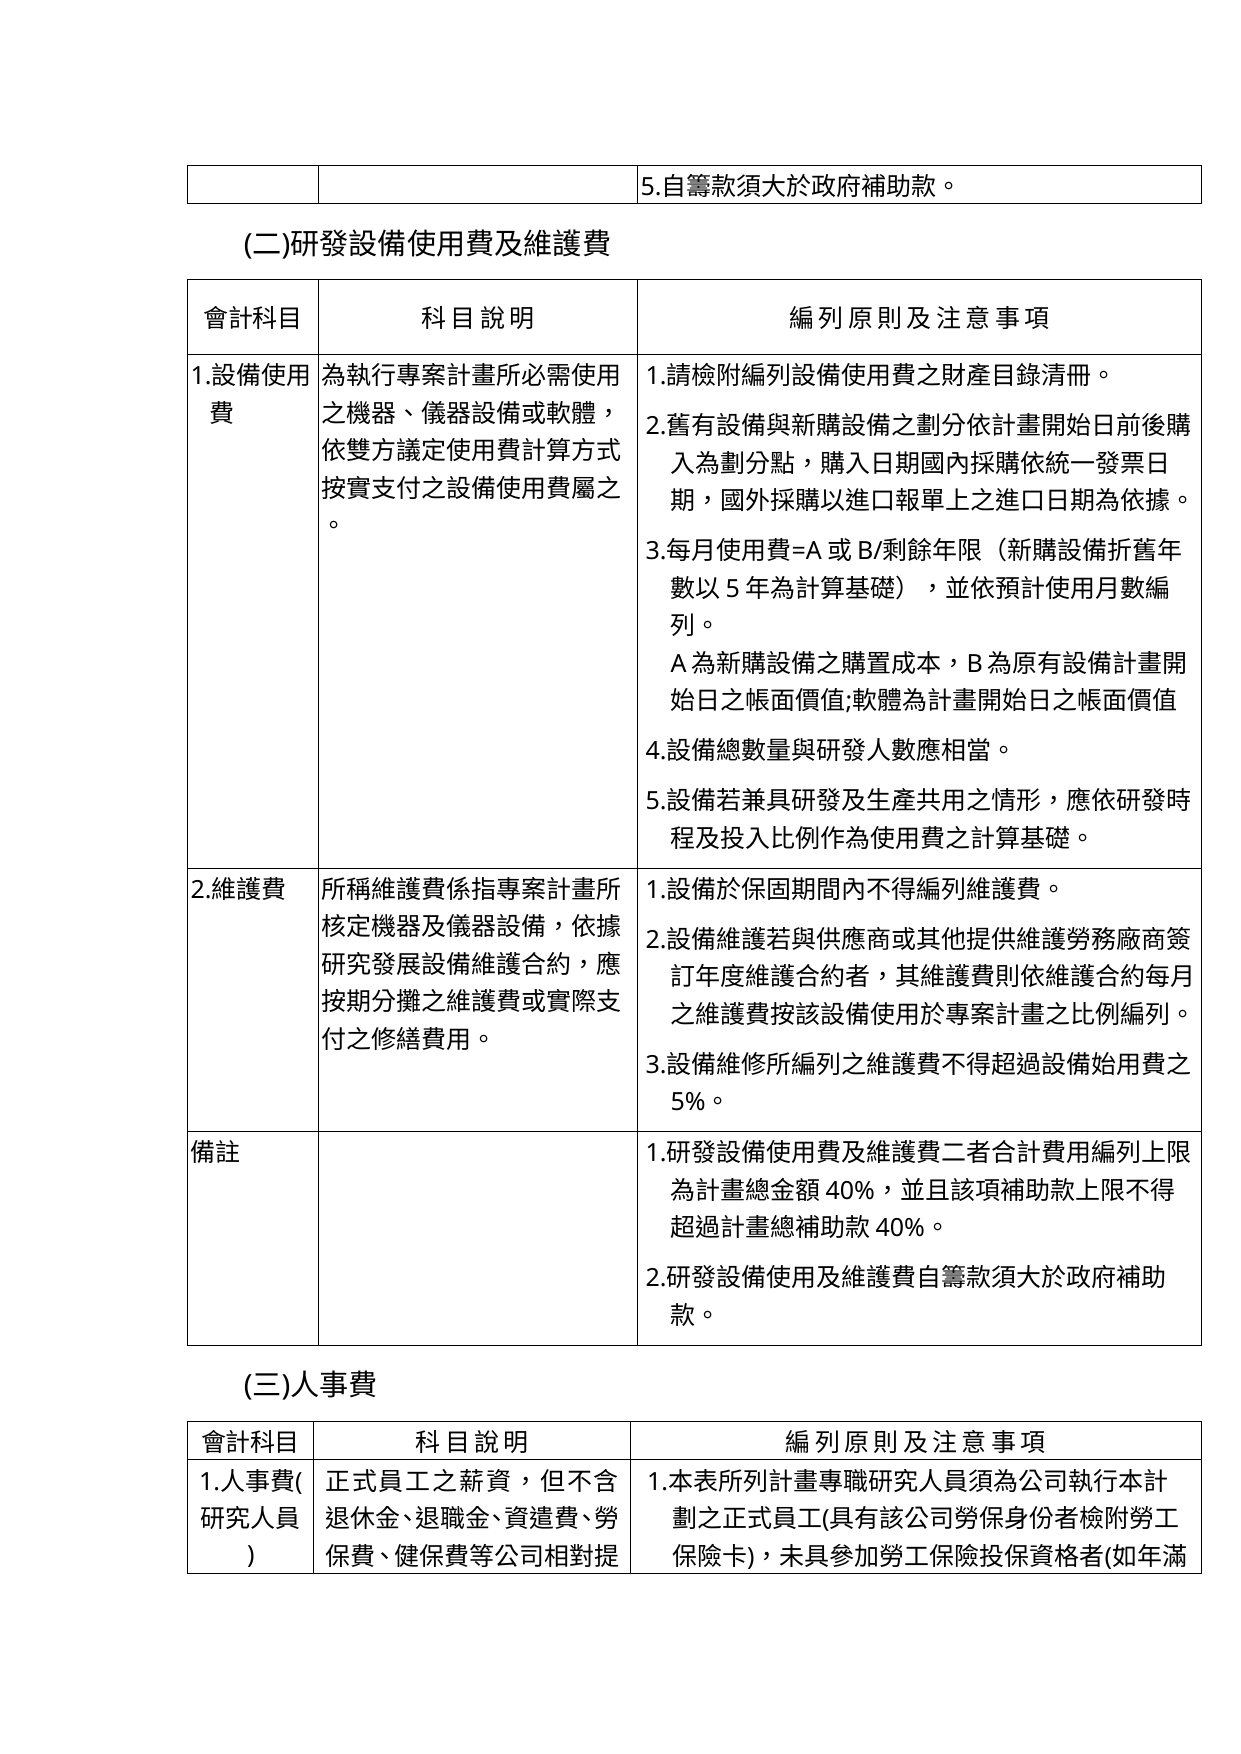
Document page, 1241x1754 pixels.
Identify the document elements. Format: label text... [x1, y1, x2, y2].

table_cell 為執行專案計畫所必需使用之機器、儀器設備或軟體，依雙方議定使用費計算方式按實支付之設備使用費屬之。 [319, 355, 637, 868]
table_cell [188, 166, 318, 203]
table_cell 1.請檢附編列設備使用費之財產目錄清冊。 2.舊有設備與新購設備之劃分依計畫開始日前後購入為劃分點，購入日期國內採購依統一發票日期，國外採購以進口報單上之進口日期為依據。 3.每月使用費=A或B/剩餘年限（新購設備折舊年數以5年為計算基礎），並依預計使用月數編列。 A為新購設備之購置成本，B為原有設備計畫開始日之帳面價值;軟體為計畫開始日之帳面價值 4.設備總數量與研發人數應相當。 5.設備若兼具研發及生產共用之情形，應依研發時程及投入比例作為使用費之計算基礎。 [638, 355, 1201, 868]
table_header 科 目 說 明 [319, 280, 637, 354]
table_cell 1.研發設備使用費及維護費二者合計費用編列上限為計畫總金額40%，並且該項補助款上限不得超過計畫總補助款40%。 2.研發設備使用及維護費自籌款須大於政府補助款。 [638, 1132, 1201, 1345]
table_cell 5.自籌款須大於政府補助款。 [638, 166, 1201, 203]
table_cell [319, 166, 637, 203]
table_cell 1.設備於保固期間內不得編列維護費。 2.設備維護若與供應商或其他提供維護勞務廠商簽訂年度維護合約者，其維護費則依維護合約每月之維護費按該設備使用於專案計畫之比例編列。 3.設備維修所編列之維護費不得超過設備始用費之5%。 [638, 869, 1201, 1131]
table_cell 備註 [188, 1132, 318, 1345]
table_cell 2.維護費 [188, 869, 318, 1131]
table_cell 1.本表所列計畫專職研究人員須為公司執行本計劃之正式員工(具有該公司勞保身份者檢附勞工保險卡)，未具參加勞工保險投保資格者(如年滿 [631, 1460, 1201, 1573]
table_cell 所稱維護費係指專案計畫所核定機器及儀器設備，依據研究發展設備維護合約，應按期分攤之維護費或實際支付之修繕費用。 [319, 869, 637, 1131]
table_header 編 列 原 則 及 注 意 事 項 [638, 280, 1201, 354]
table_cell [319, 1132, 637, 1345]
text (三)人事費 [243, 1346, 1053, 1421]
table_header 科 目 說 明 [314, 1422, 630, 1459]
table_cell 正式員工之薪資，但不含退休金、退職金、資遣費、勞保費、健保費等公司相對提 [314, 1460, 630, 1573]
table_cell 1.設備使用費 [188, 355, 318, 868]
table_header 編 列 原 則 及 注 意 事 項 [631, 1422, 1201, 1459]
text (二)研發設備使用費及維護費 [243, 204, 1053, 279]
table_cell 1.人事費(研究人員) [188, 1460, 313, 1573]
table_header 會計科目 [188, 280, 318, 354]
table_header 會計科目 [188, 1422, 313, 1459]
